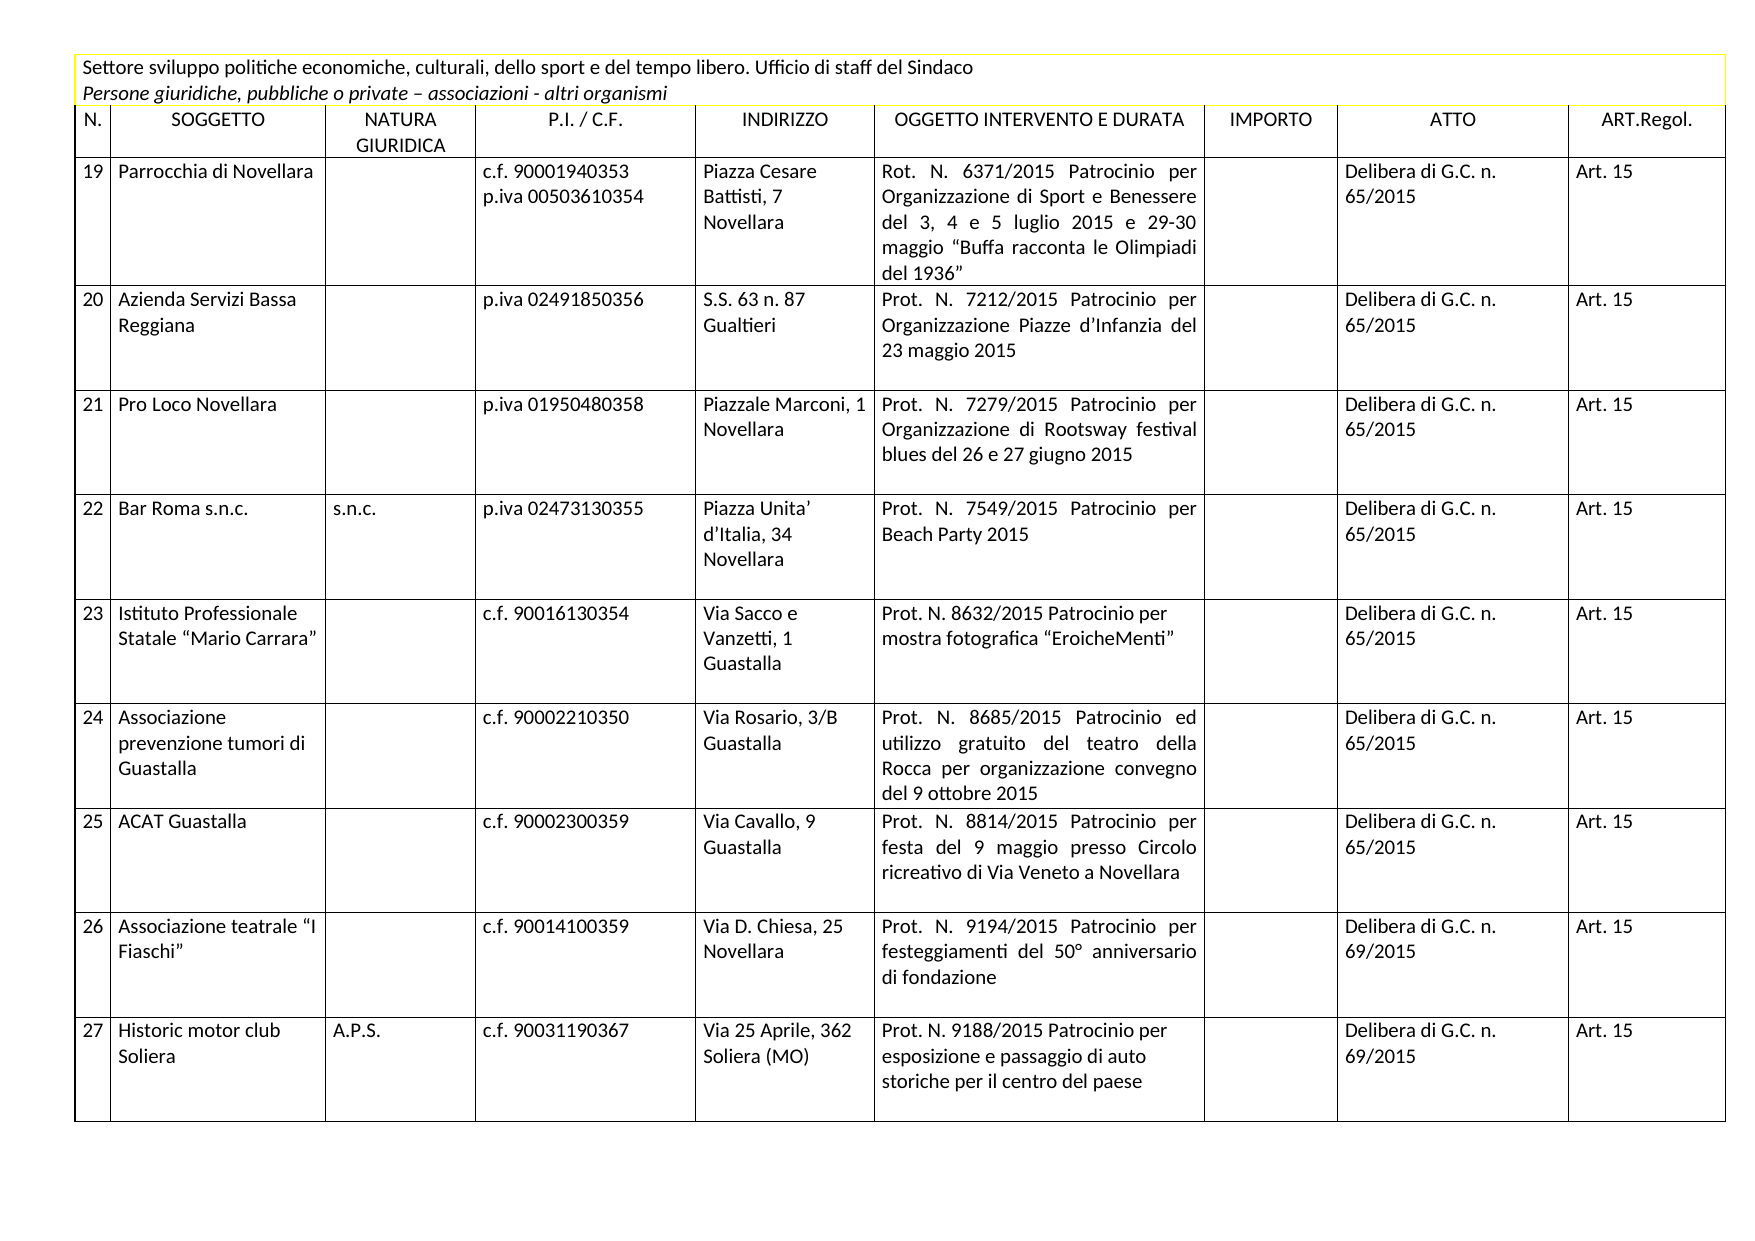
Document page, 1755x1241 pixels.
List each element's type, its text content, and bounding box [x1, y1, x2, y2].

table_cell [1205, 391, 1337, 494]
table_cell c.f. 90001940353 p.iva 00503610354 [476, 158, 695, 285]
table_cell c.f. 90031190367 [476, 1018, 695, 1121]
table_cell Delibera di G.C. n. 65/2015 [1338, 704, 1568, 808]
table_cell Via Cavallo, 9 Guastalla [696, 809, 874, 912]
table_cell 23 [76, 600, 110, 703]
table_cell Piazza Unita’ d’Italia, 34 Novellara [696, 495, 874, 599]
table_cell p.iva 02491850356 [476, 286, 695, 390]
table_cell 27 [76, 1018, 110, 1121]
table_cell Via 25 Aprile, 362 Soliera (MO) [696, 1018, 874, 1121]
table_cell [1205, 286, 1337, 390]
table_header Settore sviluppo politiche economiche, culturali, dello sport e del tempo libero. Ufficio di staff del Sindaco Persone giuridiche, pubbliche o private – associazioni - altri organismi [76, 55, 1725, 105]
table_cell 20 [76, 286, 110, 390]
table_cell c.f. 90014100359 [476, 913, 695, 1017]
table_cell 22 [76, 495, 110, 599]
table_cell s.n.c. [326, 495, 475, 599]
table_cell Prot. N. 9194/2015 Patrocinio per festeggiamenti del 50° anniversario di fondazione [875, 913, 1204, 1017]
table_cell Prot. N. 7212/2015 Patrocinio per Organizzazione Piazze d’Infanzia del 23 maggio 2015 [875, 286, 1204, 390]
table_cell [326, 809, 475, 912]
table_cell P.I. / C.F. [476, 106, 695, 157]
table_cell Art. 15 [1569, 704, 1725, 808]
table_cell Istituto Professionale Statale “Mario Carrara” [111, 600, 325, 703]
table_cell [326, 704, 475, 808]
table_cell SOGGETTO [111, 106, 325, 157]
table_cell [1205, 809, 1337, 912]
table_cell [1205, 1018, 1337, 1121]
table_cell [326, 913, 475, 1017]
table_cell Art. 15 [1569, 809, 1725, 912]
table_cell INDIRIZZO [696, 106, 874, 157]
table_cell Pro Loco Novellara [111, 391, 325, 494]
table_cell [1205, 158, 1337, 285]
table_cell [1205, 913, 1337, 1017]
table_cell ART.Regol. [1569, 106, 1725, 157]
table_cell Prot. N. 8632/2015 Patrocinio per mostra fotografica “EroicheMenti” [875, 600, 1204, 703]
table_cell Associazione prevenzione tumori di Guastalla [111, 704, 325, 808]
table_cell [1205, 495, 1337, 599]
table_cell Via D. Chiesa, 25 Novellara [696, 913, 874, 1017]
table_cell Piazzale Marconi, 1 Novellara [696, 391, 874, 494]
table_cell 21 [76, 391, 110, 494]
table_cell Delibera di G.C. n. 65/2015 [1338, 286, 1568, 390]
table_cell Prot. N. 9188/2015 Patrocinio per esposizione e passaggio di auto storiche per il centro del paese [875, 1018, 1204, 1121]
table_cell Delibera di G.C. n. 65/2015 [1338, 495, 1568, 599]
table_cell [1205, 600, 1337, 703]
table_cell Via Sacco e Vanzetti, 1 Guastalla [696, 600, 874, 703]
table_cell IMPORTO [1205, 106, 1337, 157]
table_cell [326, 286, 475, 390]
table_cell Bar Roma s.n.c. [111, 495, 325, 599]
table_cell ACAT Guastalla [111, 809, 325, 912]
table_cell Parrocchia di Novellara [111, 158, 325, 285]
table_cell c.f. 90002300359 [476, 809, 695, 912]
table_cell Via Rosario, 3/B Guastalla [696, 704, 874, 808]
table_cell Art. 15 [1569, 1018, 1725, 1121]
table_cell Delibera di G.C. n. 65/2015 [1338, 158, 1568, 285]
table_cell Prot. N. 7549/2015 Patrocinio per Beach Party 2015 [875, 495, 1204, 599]
table_cell N. [76, 106, 110, 157]
table_cell 26 [76, 913, 110, 1017]
table_cell Historic motor club Soliera [111, 1018, 325, 1121]
table_cell p.iva 01950480358 [476, 391, 695, 494]
table_cell Delibera di G.C. n. 65/2015 [1338, 809, 1568, 912]
table_cell NATURA GIURIDICA [326, 106, 475, 157]
table_cell A.P.S. [326, 1018, 475, 1121]
table_cell [326, 600, 475, 703]
table_cell Art. 15 [1569, 158, 1725, 285]
table_cell Art. 15 [1569, 913, 1725, 1017]
table_cell p.iva 02473130355 [476, 495, 695, 599]
table_cell c.f. 90002210350 [476, 704, 695, 808]
table_cell S.S. 63 n. 87 Gualtieri [696, 286, 874, 390]
table_cell Prot. N. 7279/2015 Patrocinio per Organizzazione di Rootsway festival blues del 26 e 27 giugno 2015 [875, 391, 1204, 494]
table_cell Delibera di G.C. n. 69/2015 [1338, 913, 1568, 1017]
table_cell Prot. N. 8814/2015 Patrocinio per festa del 9 maggio presso Circolo ricreativo di Via Veneto a Novellara [875, 809, 1204, 912]
table_cell Delibera di G.C. n. 65/2015 [1338, 391, 1568, 494]
table_cell Art. 15 [1569, 286, 1725, 390]
table_cell Art. 15 [1569, 600, 1725, 703]
table_cell [326, 391, 475, 494]
table_cell 24 [76, 704, 110, 808]
table_cell 25 [76, 809, 110, 912]
table_cell [326, 158, 475, 285]
table_cell Art. 15 [1569, 391, 1725, 494]
table_cell Art. 15 [1569, 495, 1725, 599]
table_cell Rot. N. 6371/2015 Patrocinio per Organizzazione di Sport e Benessere del 3, 4 e 5 luglio 2015 e 29-30 maggio “Buffa racconta le Olimpiadi del 1936” [875, 158, 1204, 285]
table_cell Delibera di G.C. n. 65/2015 [1338, 600, 1568, 703]
table_cell OGGETTO INTERVENTO E DURATA [875, 106, 1204, 157]
table_cell c.f. 90016130354 [476, 600, 695, 703]
table_cell Piazza Cesare Battisti, 7 Novellara [696, 158, 874, 285]
table_cell Associazione teatrale “I Fiaschi” [111, 913, 325, 1017]
table_cell ATTO [1338, 106, 1568, 157]
table_cell [1205, 704, 1337, 808]
table_cell Delibera di G.C. n. 69/2015 [1338, 1018, 1568, 1121]
table_cell Azienda Servizi Bassa Reggiana [111, 286, 325, 390]
table_cell 19 [76, 158, 110, 285]
table_cell Prot. N. 8685/2015 Patrocinio ed utilizzo gratuito del teatro della Rocca per organizzazione convegno del 9 ottobre 2015 [875, 704, 1204, 808]
